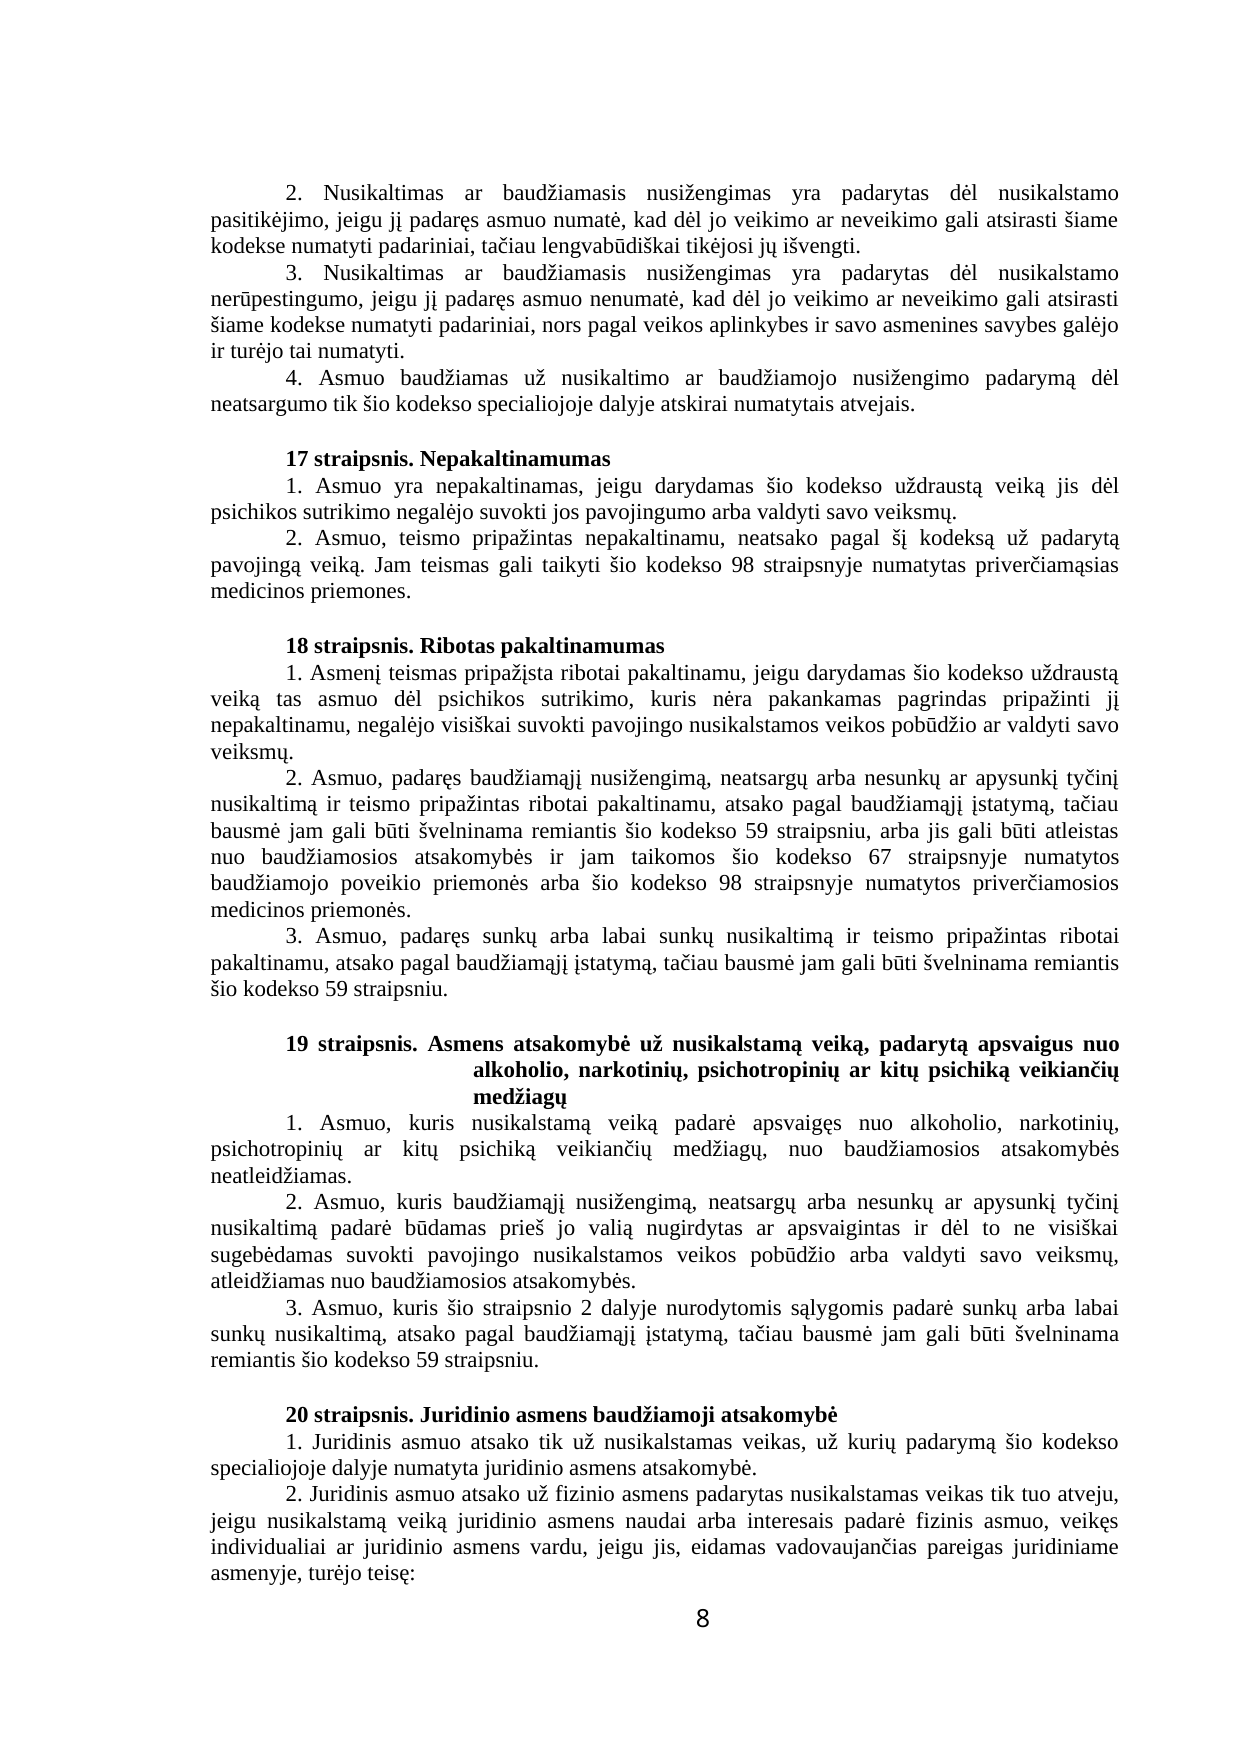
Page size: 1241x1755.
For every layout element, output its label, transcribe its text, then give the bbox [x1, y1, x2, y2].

text 17 straipsnis. Nepakaltinamumas [210, 445, 1120, 472]
text 1. Asmuo yra nepakaltinamas, jeigu darydamas šio kodekso uždraustą veiką jis dėl psichikos sutrikimo negalėjo suvokti jos pavojingumo arba valdyti savo veiksmų. [210, 472, 1120, 524]
text 18 straipsnis. Ribotas pakaltinamumas [210, 632, 1120, 659]
text 1. Juridinis asmuo atsako tik už nusikalstamas veikas, už kurių padarymą šio kodekso specialiojoje dalyje numatyta juridinio asmens atsakomybė. [210, 1428, 1120, 1480]
text 1. Asmuo, kuris nusikalstamą veiką padarė apsvaigęs nuo alkoholio, narkotinių, psichotropinių ar kitų psichiką veikiančių medžiagų, nuo baudžiamosios atsakomybės neatleidžiamas. [210, 1109, 1120, 1188]
text 3. Asmuo, padaręs sunkų arba labai sunkų nusikaltimą ir teismo pripažintas ribotai pakaltinamu, atsako pagal baudžiamąjį įstatymą, tačiau bausmė jam gali būti švelninama remiantis šio kodekso 59 straipsniu. [210, 922, 1120, 1001]
text 1. Asmenį teismas pripažįsta ribotai pakaltinamu, jeigu darydamas šio kodekso uždraustą veiką tas asmuo dėl psichikos sutrikimo, kuris nėra pakankamas pagrindas pripažinti jį nepakaltinamu, negalėjo visiškai suvokti pavojingo nusikalstamos veikos pobūdžio ar valdyti savo veiksmų. [210, 659, 1120, 764]
text 20 straipsnis. Juridinio asmens baudžiamoji atsakomybė [210, 1401, 1120, 1428]
text 3. Nusikaltimas ar baudžiamasis nusižengimas yra padarytas dėl nusikalstamo nerūpestingumo, jeigu jį padaręs asmuo nenumatė, kad dėl jo veikimo ar neveikimo gali atsirasti šiame kodekse numatyti padariniai, nors pagal veikos aplinkybes ir savo asmenines savybes galėjo ir turėjo tai numatyti. [210, 258, 1120, 364]
text 2. Asmuo, kuris baudžiamąjį nusižengimą, neatsargų arba nesunkų ar apysunkį tyčinį nusikaltimą padarė būdamas prieš jo valią nugirdytas ar apsvaigintas ir dėl to ne visiškai sugebėdamas suvokti pavojingo nusikalstamos veikos pobūdžio arba valdyti savo veiksmų, atleidžiamas nuo baudžiamosios atsakomybės. [210, 1188, 1120, 1293]
text 2. Juridinis asmuo atsako už fizinio asmens padarytas nusikalstamas veikas tik tuo atveju, jeigu nusikalstamą veiką juridinio asmens naudai arba interesais padarė fizinis asmuo, veikęs individualiai ar juridinio asmens vardu, jeigu jis, eidamas vadovaujančias pareigas juridiniame asmenyje, turėjo teisę: [210, 1480, 1120, 1586]
text 3. Asmuo, kuris šio straipsnio 2 dalyje nurodytomis sąlygomis padarė sunkų arba labai sunkų nusikaltimą, atsako pagal baudžiamąjį įstatymą, tačiau bausmė jam gali būti švelninama remiantis šio kodekso 59 straipsniu. [210, 1293, 1120, 1373]
text 19 straipsnis. Asmens atsakomybė už nusikalstamą veiką, padarytą apsvaigus nuo alkoholio, narkotinių, psichotropinių ar kitų psichiką veikiančių medžiagų [285, 1030, 1120, 1109]
text 2. Asmuo, padaręs baudžiamąjį nusižengimą, neatsargų arba nesunkų ar apysunkį tyčinį nusikaltimą ir teismo pripažintas ribotai pakaltinamu, atsako pagal baudžiamąjį įstatymą, tačiau bausmė jam gali būti švelninama remiantis šio kodekso 59 straipsniu, arba jis gali būti atleistas nuo baudžiamosios atsakomybės ir jam taikomos šio kodekso 67 straipsnyje numatytos baudžiamojo poveikio priemonės arba šio kodekso 98 straipsnyje numatytos priverčiamosios medicinos priemonės. [210, 764, 1120, 922]
text 2. Nusikaltimas ar baudžiamasis nusižengimas yra padarytas dėl nusikalstamo pasitikėjimo, jeigu jį padaręs asmuo numatė, kad dėl jo veikimo ar neveikimo gali atsirasti šiame kodekse numatyti padariniai, tačiau lengvabūdiškai tikėjosi jų išvengti. [210, 179, 1120, 258]
text 2. Asmuo, teismo pripažintas nepakaltinamu, neatsako pagal šį kodeksą už padarytą pavojingą veiką. Jam teismas gali taikyti šio kodekso 98 straipsnyje numatytas priverčiamąsias medicinos priemones. [210, 524, 1120, 603]
text 4. Asmuo baudžiamas už nusikaltimo ar baudžiamojo nusižengimo padarymą dėl neatsargumo tik šio kodekso specialiojoje dalyje atskirai numatytais atvejais. [210, 364, 1120, 417]
